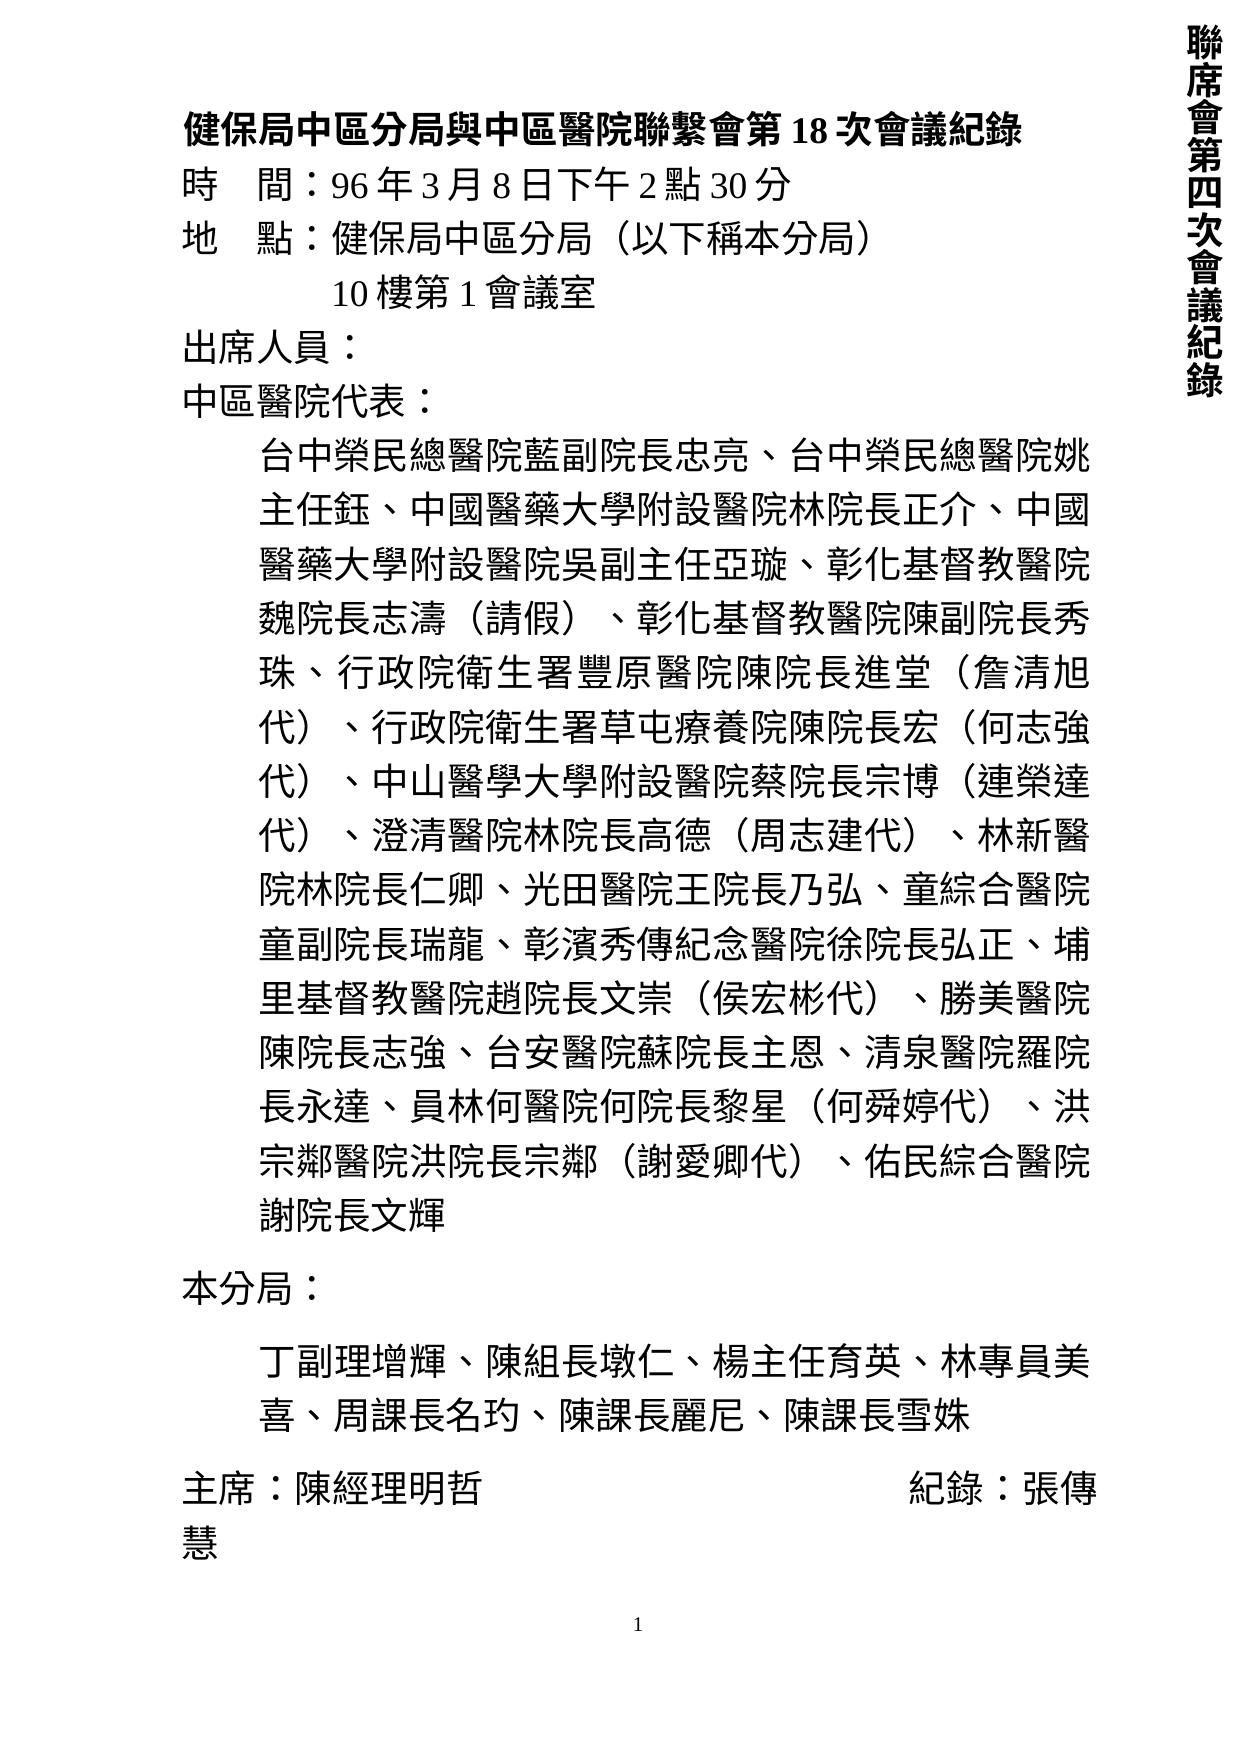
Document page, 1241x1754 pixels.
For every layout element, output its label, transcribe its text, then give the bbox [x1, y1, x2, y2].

text 主席：陳經理明哲 紀錄：張傳慧 [181, 1459, 1101, 1568]
text 本分局： [181, 1259, 1092, 1313]
text 時 間：96年3月8日下午2點30分 [181, 8, 1240, 440]
text 健保局中區分局與中區醫院聯繫會第18次會議紀錄 [178, 100, 1090, 155]
text 聯席會第四次會議紀錄 [1178, 23, 1233, 425]
text 台中榮民總醫院藍副院長忠亮、台中榮民總醫院姚主任鈺、中國醫藥大學附設醫院林院長正介、中國醫藥大學附設醫院吳副主任亞璇、彰化基督教醫院魏院長志濤（請假）、彰化基督教醫院陳副院長秀珠、行政院衛生署豐原醫院陳院長進堂（詹清旭代）、行政院衛生署草屯療養院陳院長宏（何志強代）、中山醫學大學附設醫院蔡院長宗博（連榮達代）、澄清醫院林院長高德（周志建代）、林新醫院林院長仁卿、光田醫院王院長乃弘、童綜合醫院童副院長瑞龍、彰濱秀傳紀念醫院徐院長弘正、埔里基督教醫院趙院長文崇（侯宏彬代）、勝美醫院陳院長志強、台安醫院蘇院長主恩、清泉醫院羅院長永達、員林何醫院何院長黎星（何舜婷代）、洪宗鄰醫院洪院長宗鄰（謝愛卿代）、佑民綜合醫院謝院長文輝 [258, 426, 1092, 1240]
text 地 點：健保局中區分局（以下稱本分局） [181, 209, 1090, 263]
text 出席人員： [181, 317, 1090, 372]
text 中區醫院代表： [181, 372, 1090, 426]
text 丁副理增輝、陳組長墩仁、楊主任育英、林專員美喜、周課長名玓、陳課長麗尼、陳課長雪姝 [258, 1332, 1092, 1440]
text 10樓第1會議室 [331, 263, 1090, 317]
